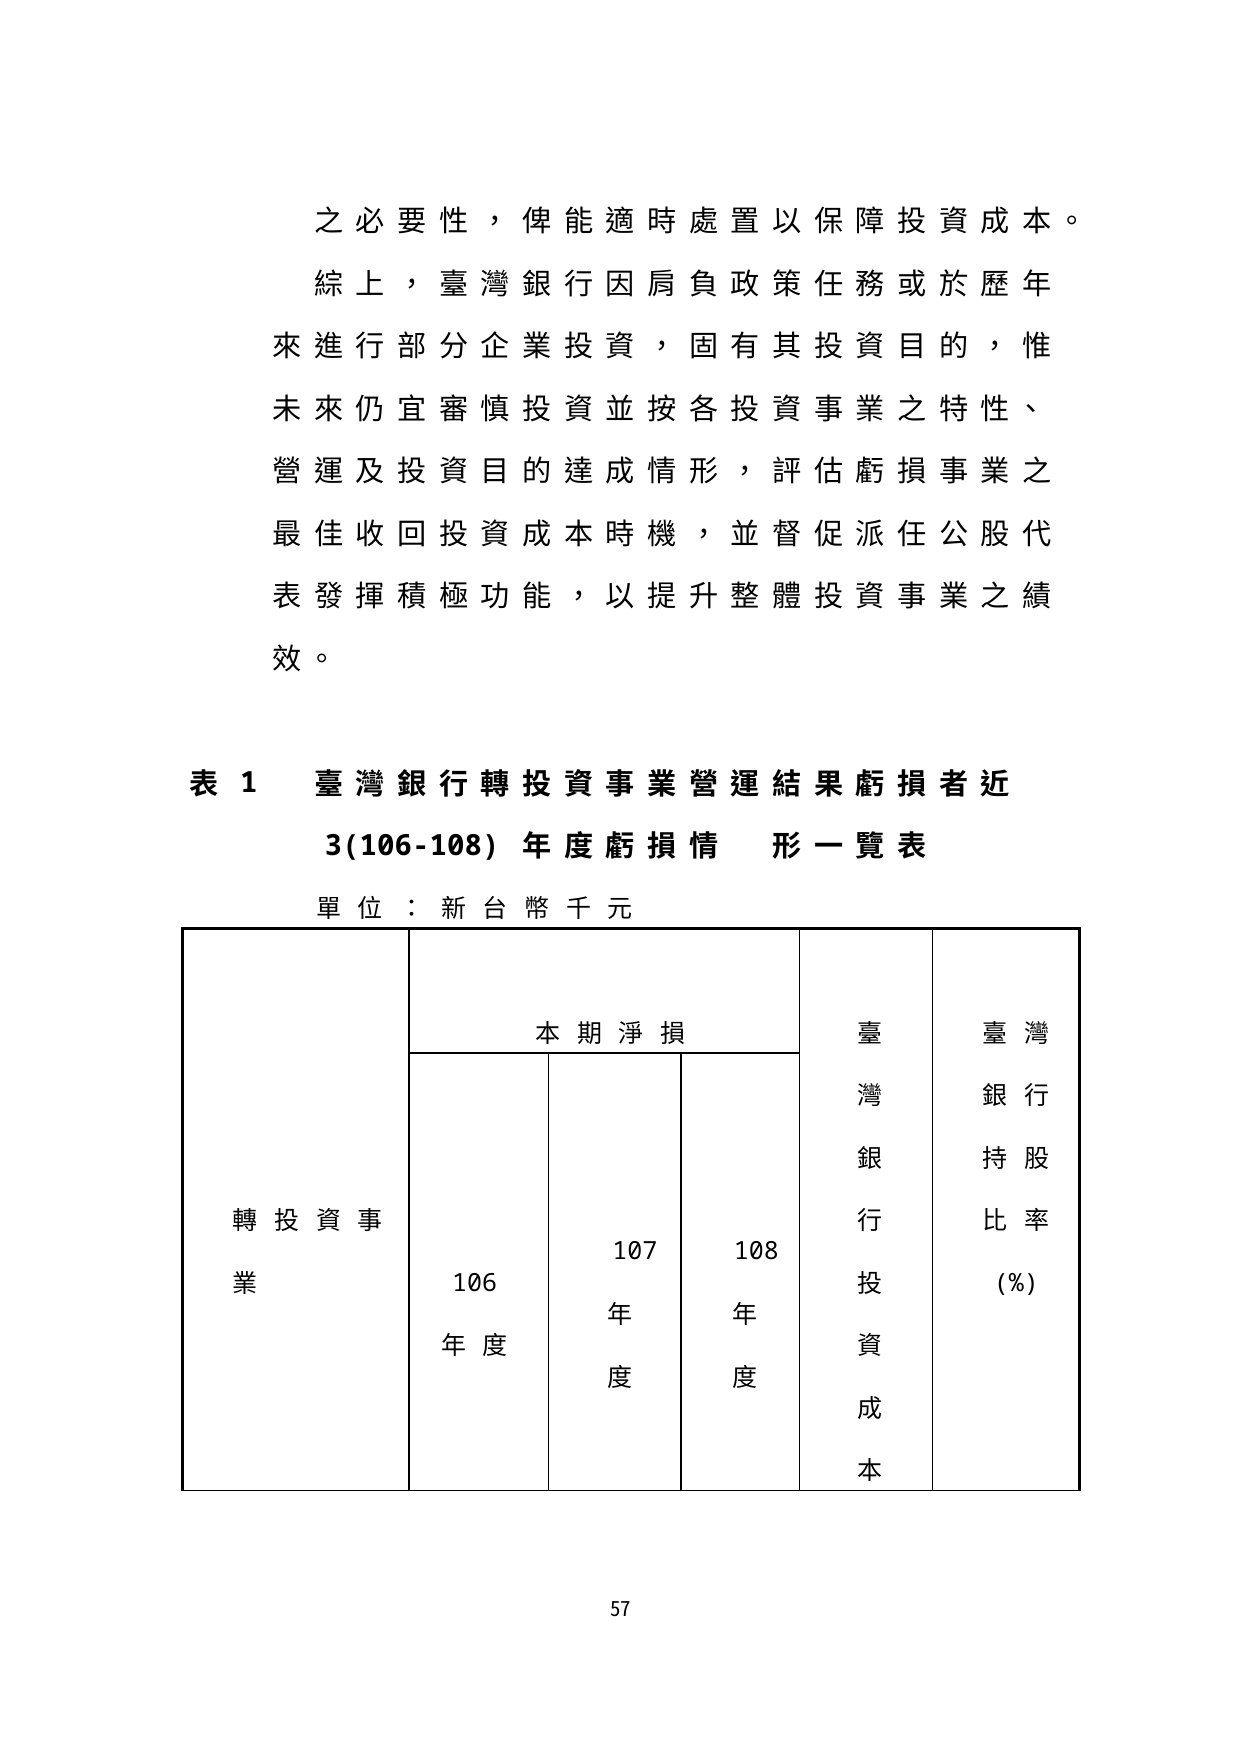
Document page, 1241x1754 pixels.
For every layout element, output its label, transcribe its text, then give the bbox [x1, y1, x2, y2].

table_cell 107年度 [549, 1054, 680, 1490]
table_header 臺灣銀行持股比率(%) [933, 930, 1078, 1490]
table_header 本期淨損 [410, 930, 799, 1052]
text 按「公股股權管理及處分要點」第7點第1項：「國營事業轉投資目標無法達成，或連續3年虧損情況無法改善，或因情勢重大變更，認為應予撤資或停辦者，應函報主管機關檢討辦理。」及中央政府特種基金參加民營事業投資管理要點第2點：「各基金參加民營事業投資，…，且具有下列條件之一之企業作為主要投資股東為原則：1.在國內公開上市，且營運績效優良。2.國際知名，且營運績效優良。3.對於計畫投入之產業，具有專業經營能力。」據此，該行允宜依前揭規定審慎投資並檢討評估上開虧損投資事業繼續持有之必要性，俾能適時處置以保障投資成本。 [271, 177, 1058, 240]
table_cell 106年度 [410, 1054, 548, 1490]
table_cell 108年度 [682, 1054, 799, 1490]
table_header 轉投資事業 [184, 930, 408, 1490]
table_header 臺灣銀行投資成本 [800, 930, 932, 1490]
text 綜上，臺灣銀行因肩負政策任務或於歷年來進行部分企業投資，固有其投資目的，惟未來仍宜審慎投資並按各投資事業之特性、營運及投資目的達成情形，評估虧損事業之最佳收回投資成本時機，並督促派任公股代表發揮積極功能，以提升整體投資事業之績效。 [242, 240, 1058, 677]
text 表1 臺灣銀行轉投資事業營運結果虧損者近3(106-108)年度虧損情 形一覽表 單位：新台幣千元 [183, 740, 1058, 927]
